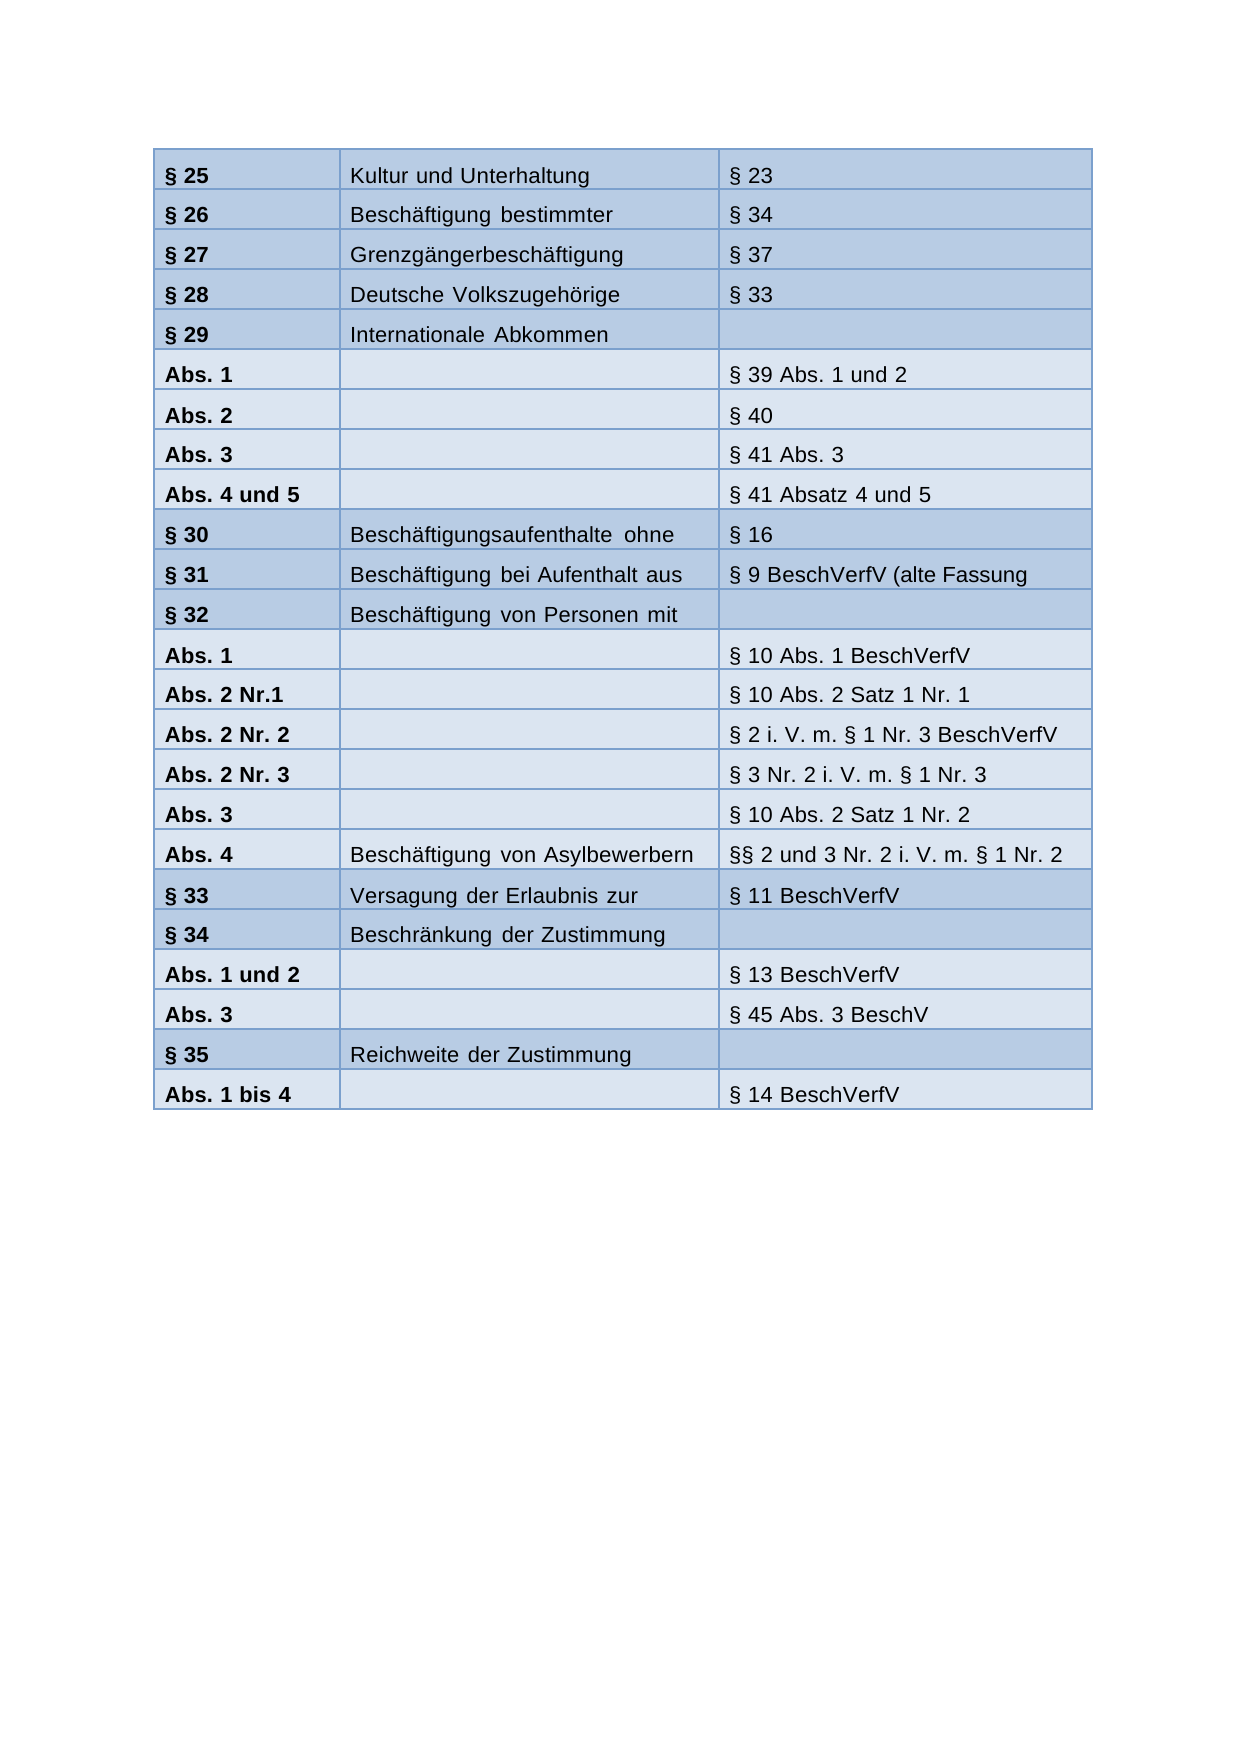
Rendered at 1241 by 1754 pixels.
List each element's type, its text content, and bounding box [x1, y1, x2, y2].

table_header Kultur und Unterhaltung [341, 150, 718, 188]
table_cell § 35 [155, 1030, 339, 1068]
table_cell § 33 [155, 870, 339, 908]
table_cell Abs. 2 Nr.1 [155, 670, 339, 708]
table_cell [341, 670, 718, 708]
table_cell [341, 990, 718, 1028]
table_cell Abs. 3 [155, 990, 339, 1028]
table_cell Versagung der Erlaubnis zur Ausübung einer Beschäftigung von Personen mit Duldung [341, 870, 718, 908]
table_cell § 39 Abs. 1 und 2 [720, 350, 1091, 388]
table_cell § 26 [155, 190, 339, 228]
table_cell [341, 350, 718, 388]
table_header § 25 [155, 150, 339, 188]
table_cell Deutsche Volkszugehörige [341, 270, 718, 308]
table_cell Beschäftigungsaufenthalte ohne Aufenthaltstitel [341, 510, 718, 548]
table_cell §§ 2 und 3 Nr. 2 i. V. m. § 1 Nr. 2 BeschVerfV [720, 830, 1091, 868]
table_cell [341, 1070, 718, 1108]
table_cell Abs. 3 [155, 790, 339, 828]
table_cell Abs. 2 Nr. 3 [155, 750, 339, 788]
table_cell Abs. 1 [155, 630, 339, 668]
table_cell § 14 BeschVerfV [720, 1070, 1091, 1108]
table_cell § 40 [720, 390, 1091, 428]
table_cell [720, 590, 1091, 628]
table_cell [720, 310, 1091, 348]
table_cell Abs. 3 [155, 430, 339, 468]
table_cell Beschäftigung von Personen mit Duldung [341, 590, 718, 628]
table_cell § 27 [155, 230, 339, 268]
table_cell [341, 750, 718, 788]
table_cell § 29 [155, 310, 339, 348]
table_cell Abs. 1 [155, 350, 339, 388]
table_cell Abs. 2 Nr. 2 [155, 710, 339, 748]
table_cell § 28 [155, 270, 339, 308]
table_cell Abs. 4 und 5 [155, 470, 339, 508]
table_cell Internationale Abkommen [341, 310, 718, 348]
table_cell § 10 Abs. 2 Satz 1 Nr. 2 BeschVerfV [720, 790, 1091, 828]
table_cell Abs. 1 bis 4 [155, 1070, 339, 1108]
table_cell [341, 710, 718, 748]
table_cell Beschränkung der Zustimmung [341, 910, 718, 948]
table_header § 23 [720, 150, 1091, 188]
table_cell § 3 Nr. 2 i. V. m. § 1 Nr. 3 BeschVerfV [720, 750, 1091, 788]
table_cell Beschäftigung von Asylbewerbern (neu zustimmungsfreie Ausbildung nach 1 Jahr sowie Beschäftigung nach 4 Jahren) [341, 830, 718, 868]
table_cell § 33 [720, 270, 1091, 308]
table_cell [341, 790, 718, 828]
table_cell [720, 1030, 1091, 1068]
table_cell [720, 910, 1091, 948]
table_cell Beschäftigung bestimmter Staatsangehöriger [341, 190, 718, 228]
table_cell § 10 Abs. 1 BeschVerfV [720, 630, 1091, 668]
table_cell § 34 [155, 910, 339, 948]
table_cell § 11 BeschVerfV [720, 870, 1091, 908]
table_cell Grenzgängerbeschäftigung [341, 230, 718, 268]
table_cell [341, 430, 718, 468]
table_cell § 32 [155, 590, 339, 628]
table_cell Beschäftigung bei Aufenthalt aus völkerrechtlichen, humanitären oder politischen Gründen [341, 550, 718, 588]
table_cell § 45 Abs. 3 BeschV [720, 990, 1091, 1028]
table_cell § 31 [155, 550, 339, 588]
table_cell § 37 [720, 230, 1091, 268]
table_cell [341, 950, 718, 988]
table_cell § 30 [155, 510, 339, 548]
table_cell § 10 Abs. 2 Satz 1 Nr. 1 BeschVerfV [720, 670, 1091, 708]
table_cell [341, 630, 718, 668]
table_cell § 9 BeschVerfV (alte Fassung inzwischen aufgehoben) [720, 550, 1091, 588]
table_cell § 13 BeschVerfV [720, 950, 1091, 988]
table_cell Abs. 2 [155, 390, 339, 428]
table_cell Reichweite der Zustimmung [341, 1030, 718, 1068]
table_cell Abs. 4 [155, 830, 339, 868]
table_cell § 41 Absatz 4 und 5 [720, 470, 1091, 508]
table_cell [341, 470, 718, 508]
table_cell Abs. 1 und 2 [155, 950, 339, 988]
table_cell [341, 390, 718, 428]
table_cell § 41 Abs. 3 [720, 430, 1091, 468]
table_cell § 2 i. V. m. § 1 Nr. 3 BeschVerfV [720, 710, 1091, 748]
table_cell § 34 [720, 190, 1091, 228]
table_cell § 16 [720, 510, 1091, 548]
